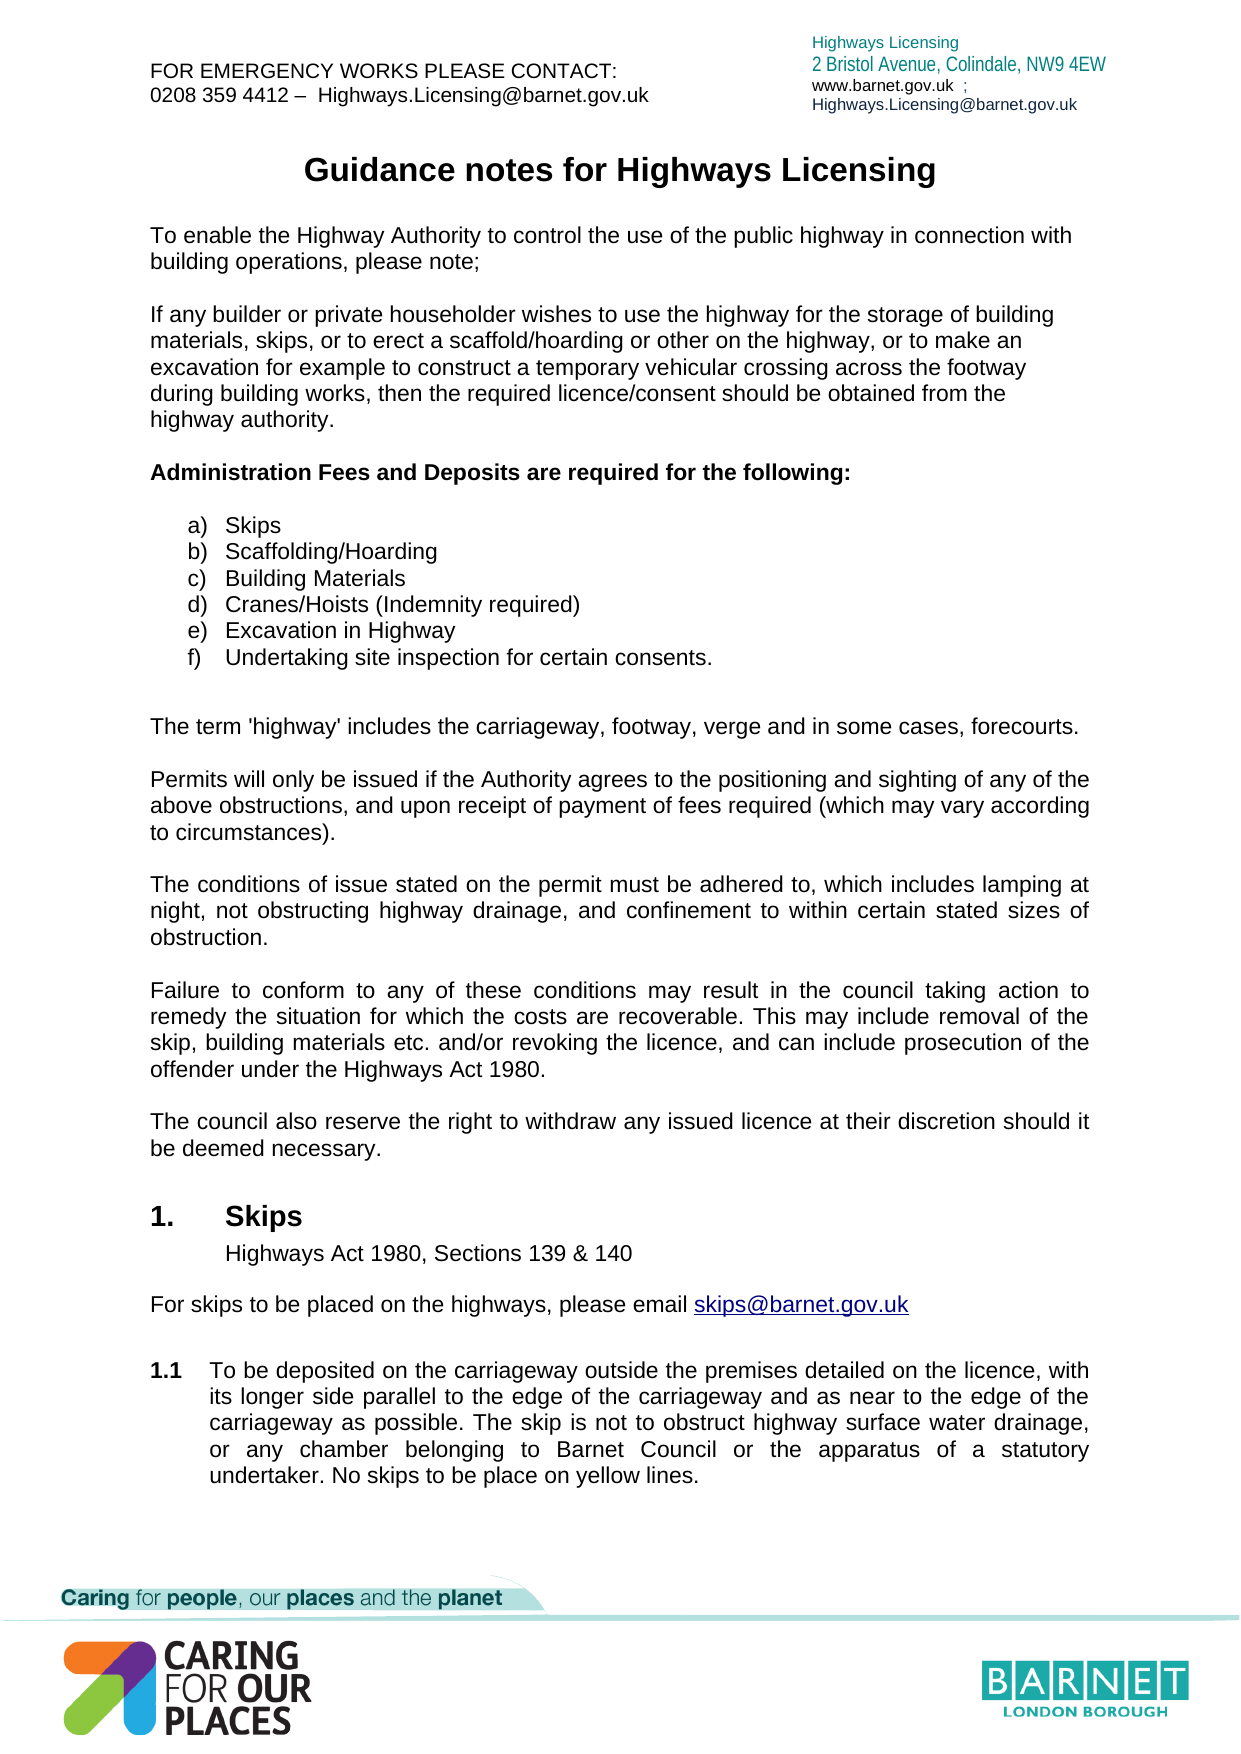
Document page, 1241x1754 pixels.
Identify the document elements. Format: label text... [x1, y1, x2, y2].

text The term 'highway' includes the carriageway, footway, verge and in some cases, forecourts. [150, 713, 1090, 739]
text 1.1 To be deposited on the carriageway outside the premises detailed on the licence, with its longer side parallel to the edge of the carriageway and as near to the edge of the carriageway as possible. The skip is not to obstruct highway surface water drainage, or any chamber belonging to Barnet Council or the apparatus of a statutory undertaker. No skips to be place on yellow lines. [150, 1357, 1090, 1488]
text To enable the Highway Authority to control the use of the public highway in connection with building operations, please note; [150, 222, 1090, 275]
list Cranes/Hoists (Indemnity required) [187, 591, 1090, 617]
text For skips to be placed on the highways, please email skips@barnet.gov.uk [150, 1291, 1090, 1317]
text The conditions of issue stated on the permit must be adhered to, which includes lamping at night, not obstructing highway drainage, and confinement to within certain stated sizes of obstruction. [150, 871, 1090, 950]
text Failure to conform to any of these conditions may result in the council taking action to remedy the situation for which the costs are recoverable. This may include removal of the skip, building materials etc. and/or revoking the licence, and can include prosecution of the offender under the Highways Act 1980. [150, 977, 1090, 1082]
text Administration Fees and Deposits are required for the following: [150, 459, 1090, 486]
list Excavation in Highway [187, 617, 1090, 644]
list Undertaking site inspection for certain consents. [187, 644, 1090, 670]
text Highways Act 1980, Sections 139 & 140 [150, 1240, 1090, 1267]
list Building Materials [187, 564, 1090, 591]
text Permits will only be issued if the Authority agrees to the positioning and sighting of any of the above obstructions, and upon receipt of payment of fees required (which may vary according to circumstances). [150, 766, 1090, 845]
list Scaffolding/Hoarding [187, 538, 1090, 564]
text Guidance notes for Highways Licensing [150, 150, 1090, 188]
subtitle 1. Skips [150, 1198, 1090, 1232]
list Skips [187, 512, 1090, 538]
text The council also reserve the right to withdraw any issued licence at their discretion should it be deemed necessary. [150, 1108, 1090, 1161]
text If any builder or private householder wishes to use the highway for the storage of building materials, skips, or to erect a scaffold/hoarding or other on the highway, or to make an excavation for example to construct a temporary vehicular crossing across the footway during building works, then the required licence/consent should be obtained from the highway authority. [150, 301, 1090, 433]
